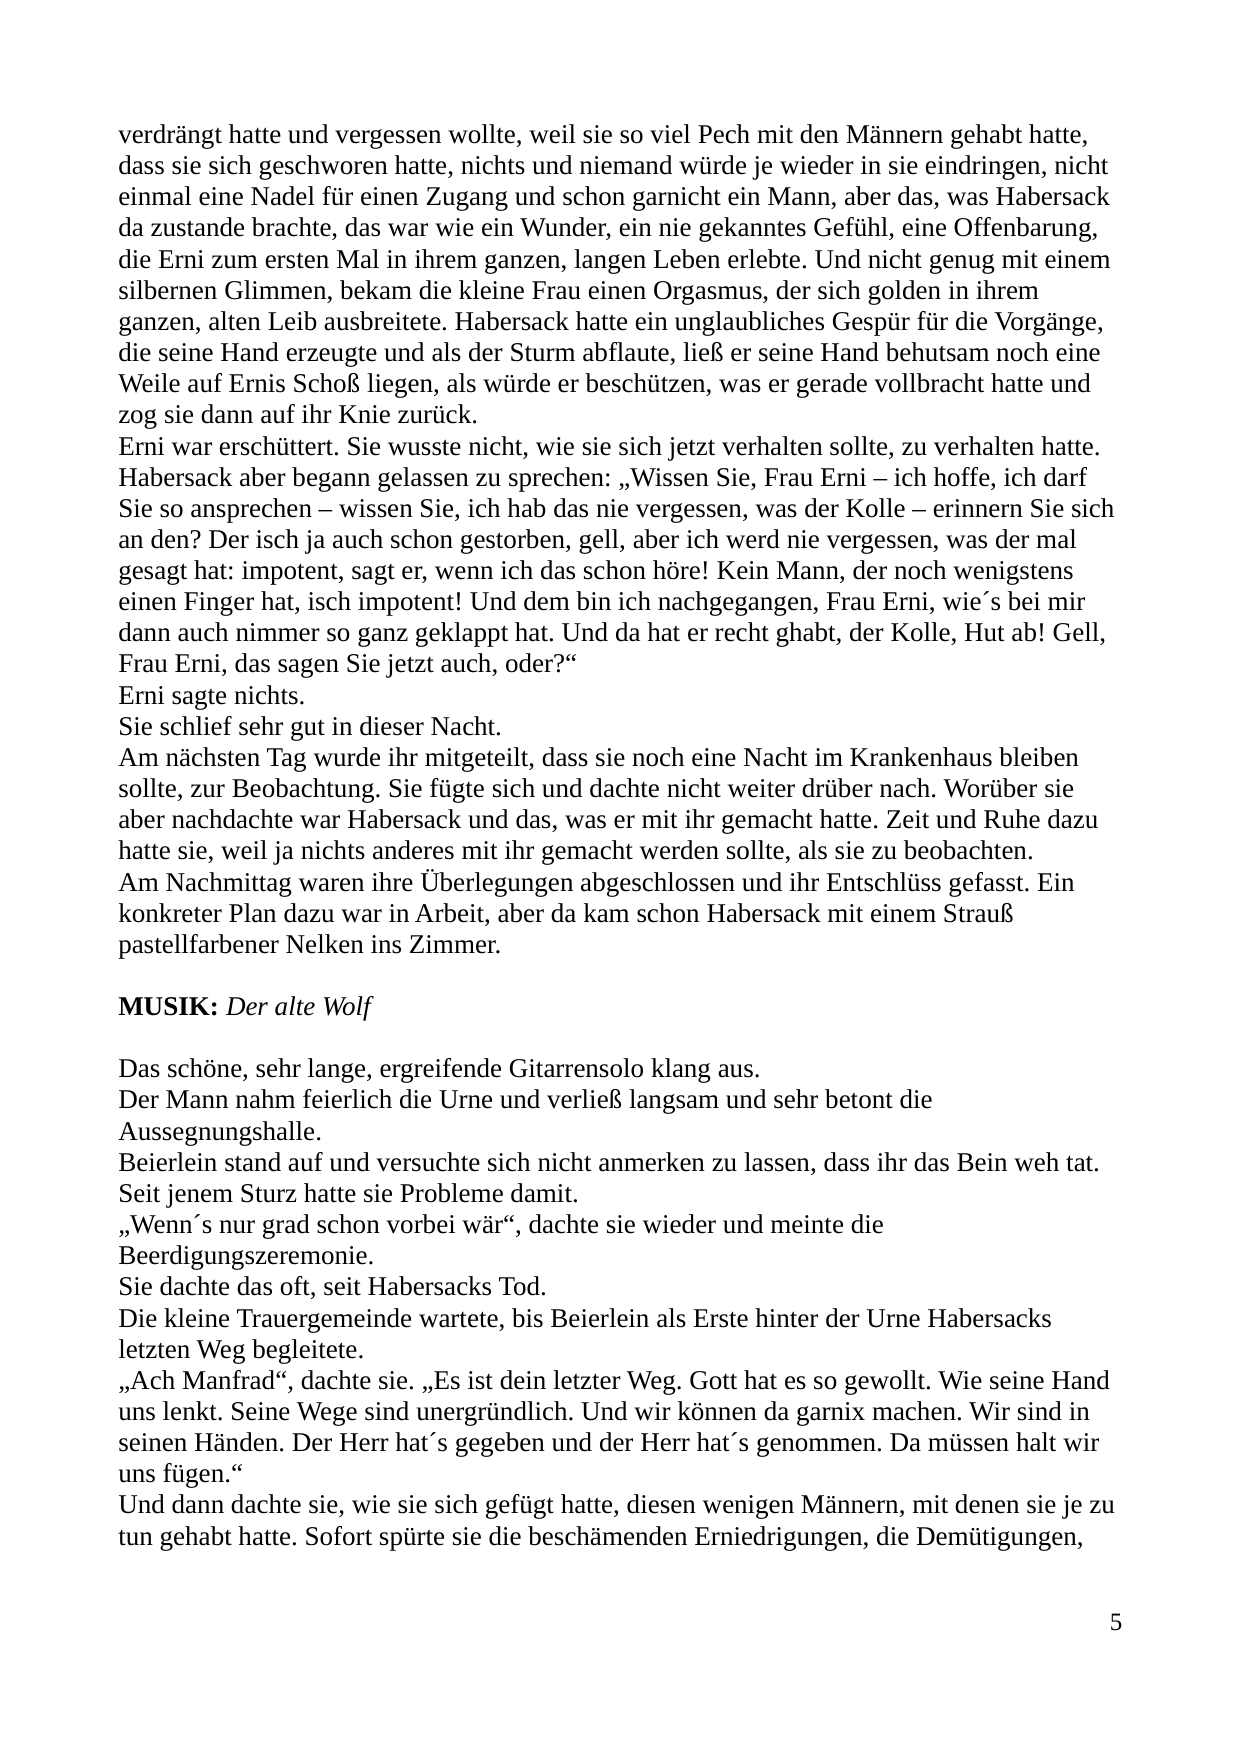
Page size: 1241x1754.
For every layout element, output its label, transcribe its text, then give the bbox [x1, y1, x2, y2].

text Habersack aber begann gelassen zu sprechen: „Wissen Sie, Frau Erni – ich hoffe, ich darf Sie so ansprechen – wissen Sie, ich hab das nie vergessen, was der Kolle – erinnern Sie sich an den? Der isch ja auch schon gestorben, gell, aber ich werd nie vergessen, was der mal gesagt hat: impotent, sagt er, wenn ich das schon höre! Kein Mann, der noch wenigstens einen Finger hat, isch impotent! Und dem bin ich nachgegangen, Frau Erni, wie´s bei mir dann auch nimmer so ganz geklappt hat. Und da hat er recht ghabt, der Kolle, Hut ab! Gell, Frau Erni, das sagen Sie jetzt auch, oder?“ [118, 461, 1122, 679]
text Erni sagte nichts. [118, 679, 1122, 710]
text „Wenn´s nur grad schon vorbei wär“, dachte sie wieder und meinte die Beerdigungszeremonie. [118, 1208, 1122, 1271]
text Sie schlief sehr gut in dieser Nacht. [118, 710, 1122, 741]
text Beierlein stand auf und versuchte sich nicht anmerken zu lassen, dass ihr das Bein weh tat. Seit jenem Sturz hatte sie Probleme damit. [118, 1146, 1122, 1208]
text Der Mann nahm feierlich die Urne und verließ langsam und sehr betont die Aussegnungshalle. [118, 1084, 1122, 1146]
text Am Nachmittag waren ihre Überlegungen abgeschlossen und ihr Entschlüss gefasst. Ein konkreter Plan dazu war in Arbeit, aber da kam schon Habersack mit einem Strauß pastellfarbener Nelken ins Zimmer. [118, 866, 1122, 959]
text Sie dachte das oft, seit Habersacks Tod. [118, 1271, 1122, 1302]
text Erni war erschüttert. Sie wusste nicht, wie sie sich jetzt verhalten sollte, zu verhalten hatte. [118, 429, 1122, 461]
text MUSIK: Der alte Wolf [118, 990, 1122, 1021]
text Am nächsten Tag wurde ihr mitgeteilt, dass sie noch eine Nacht im Krankenhaus bleiben sollte, zur Beobachtung. Sie fügte sich und dachte nicht weiter drüber nach. Worüber sie aber nachdachte war Habersack und das, was er mit ihr gemacht hatte. Zeit und Ruhe dazu hatte sie, weil ja nichts anderes mit ihr gemacht werden sollte, als sie zu beobachten. [118, 741, 1122, 866]
text „Ach Manfrad“, dachte sie. „Es ist dein letzter Weg. Gott hat es so gewollt. Wie seine Hand uns lenkt. Seine Wege sind unergründlich. Und wir können da garnix machen. Wir sind in seinen Händen. Der Herr hat´s gegeben und der Herr hat´s genommen. Da müssen halt wir uns fügen.“ [118, 1364, 1122, 1488]
text Und dann dachte sie, wie sie sich gefügt hatte, diesen wenigen Männern, mit denen sie je zu tun gehabt hatte. Sofort spürte sie die beschämenden Erniedrigungen, die Demütigungen, [118, 1488, 1122, 1551]
text Die kleine Trauergemeinde wartete, bis Beierlein als Erste hinter der Urne Habersacks letzten Weg begleitete. [118, 1302, 1122, 1364]
text verdrängt hatte und vergessen wollte, weil sie so viel Pech mit den Männern gehabt hatte, dass sie sich geschworen hatte, nichts und niemand würde je wieder in sie eindringen, nicht einmal eine Nadel für einen Zugang und schon garnicht ein Mann, aber das, was Habersack da zustande brachte, das war wie ein Wunder, ein nie gekanntes Gefühl, eine Offenbarung, die Erni zum ersten Mal in ihrem ganzen, langen Leben erlebte. Und nicht genug mit einem silbernen Glimmen, bekam die kleine Frau einen Orgasmus, der sich golden in ihrem ganzen, alten Leib ausbreitete. Habersack hatte ein unglaubliches Gespür für die Vorgänge, die seine Hand erzeugte und als der Sturm abflaute, ließ er seine Hand behutsam noch eine Weile auf Ernis Schoß liegen, als würde er beschützen, was er gerade vollbracht hatte und zog sie dann auf ihr Knie zurück. [118, 118, 1122, 429]
text Das schöne, sehr lange, ergreifende Gitarrensolo klang aus. [118, 1052, 1122, 1084]
